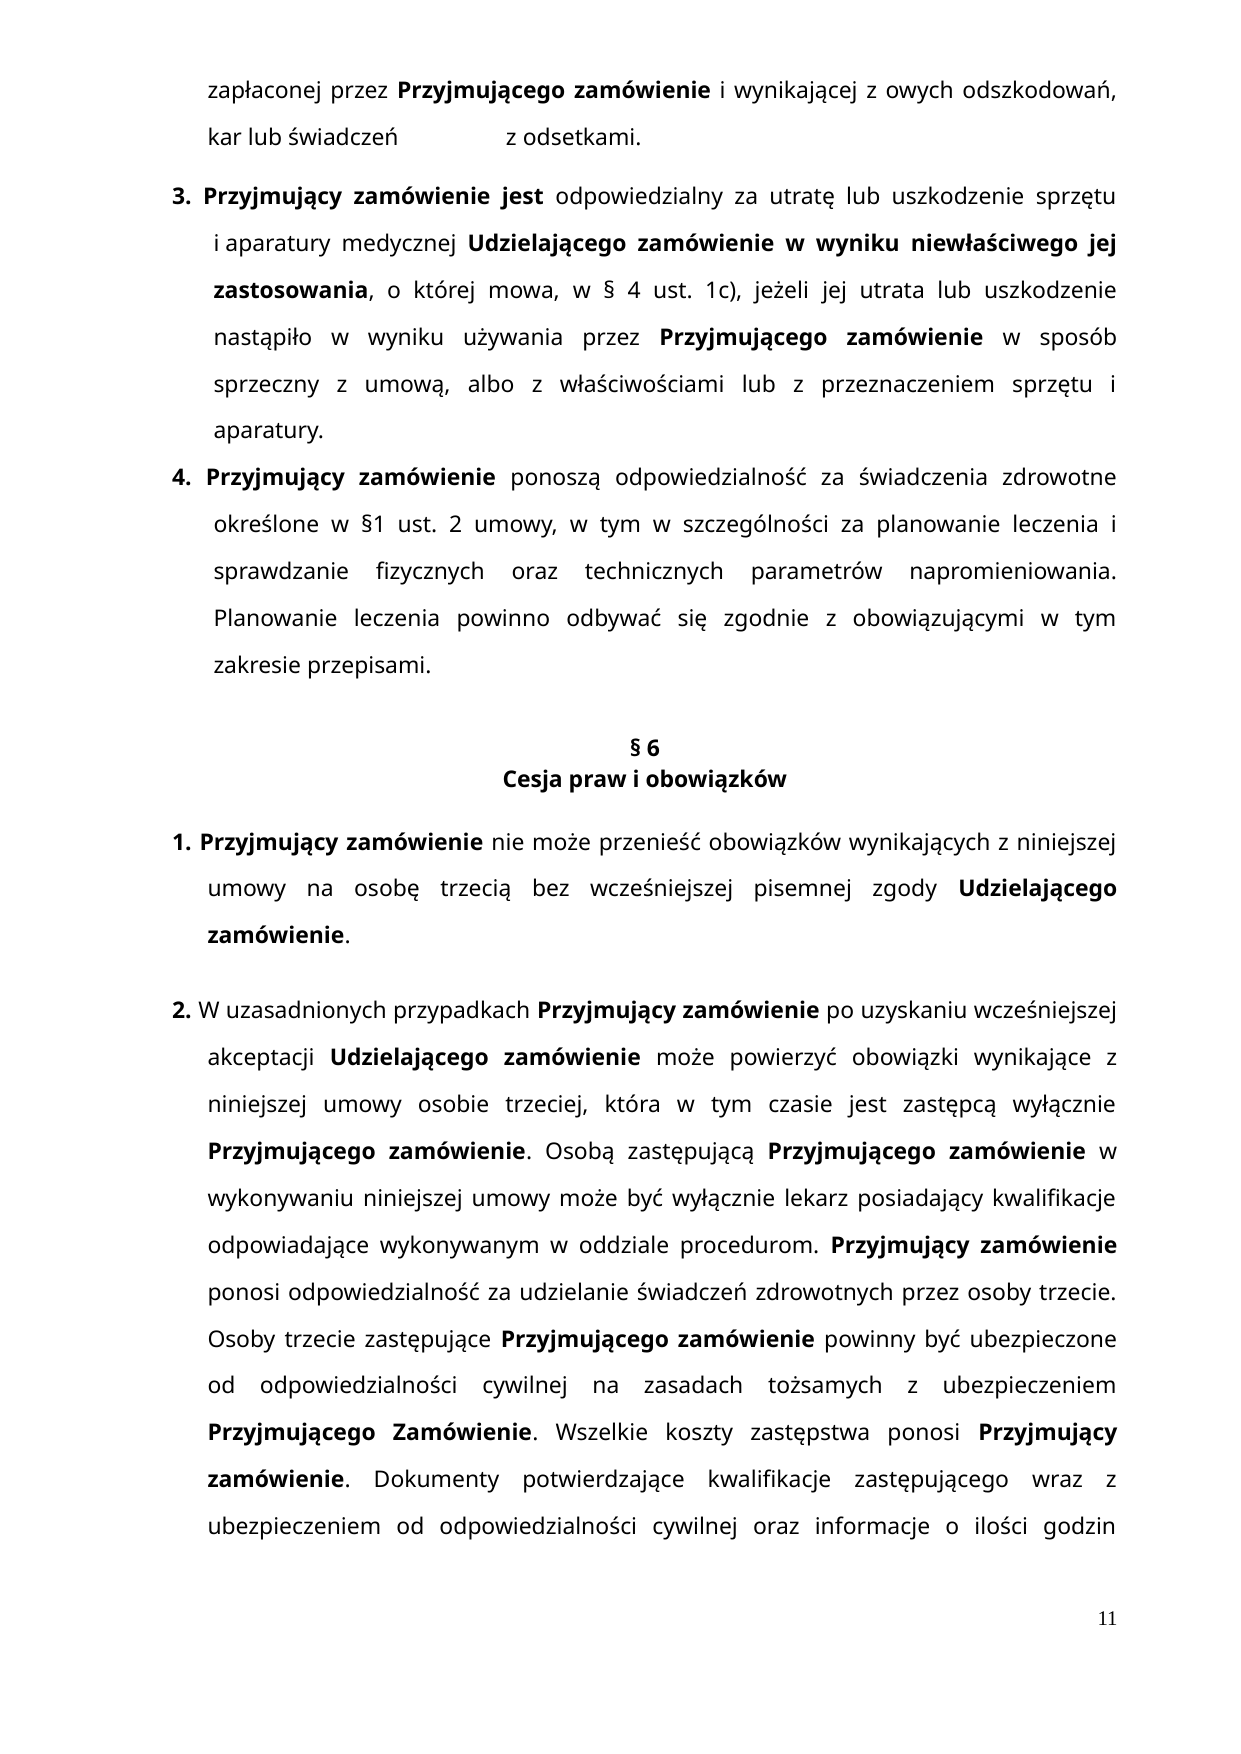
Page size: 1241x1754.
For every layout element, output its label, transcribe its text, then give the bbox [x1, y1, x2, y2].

list zapłaconej przez Przyjmującego zamówienie i wynikającej z owych odszkodowań, kar lub świadczeń z odsetkami. [172, 74, 1117, 152]
text 3. Przyjmujący zamówienie jest odpowiedzialny za utratę lub uszkodzenie sprzętu i aparatury medycznej Udzielającego zamówienie w wyniku niewłaściwego jej zastosowania, o której mowa, w § 4 ust. 1c), jeżeli jej utrata lub uszkodzenie nastąpiło w wyniku używania przez Przyjmującego zamówienie w sposób sprzeczny z umową, albo z właściwościami lub z przeznaczeniem sprzętu i aparatury. [172, 180, 1117, 446]
text § 6 [172, 732, 1117, 763]
text 4. Przyjmujący zamówienie ponoszą odpowiedzialność za świadczenia zdrowotne określone w §1 ust. 2 umowy, w tym w szczególności za planowanie leczenia i sprawdzanie fizycznych oraz technicznych parametrów napromieniowania. Planowanie leczenia powinno odbywać się zgodnie z obowiązującymi w tym zakresie przepisami. [172, 461, 1117, 680]
text Cesja praw i obowiązków [172, 763, 1117, 794]
text 1. Przyjmujący zamówienie nie może przenieść obowiązków wynikających z niniejszej umowy na osobę trzecią bez wcześniejszej pisemnej zgody Udzielającego zamówienie. [172, 825, 1117, 950]
text 2. W uzasadnionych przypadkach Przyjmujący zamówienie po uzyskaniu wcześniejszej akceptacji Udzielającego zamówienie może powierzyć obowiązki wynikające z niniejszej umowy osobie trzeciej, która w tym czasie jest zastępcą wyłącznie Przyjmującego zamówienie. Osobą zastępującą Przyjmującego zamówienie w wykonywaniu niniejszej umowy może być wyłącznie lekarz posiadający kwalifikacje odpowiadające wykonywanym w oddziale procedurom. Przyjmujący zamówienie ponosi odpowiedzialność za udzielanie świadczeń zdrowotnych przez osoby trzecie. Osoby trzecie zastępujące Przyjmującego zamówienie powinny być ubezpieczone od odpowiedzialności cywilnej na zasadach tożsamych z ubezpieczeniem Przyjmującego Zamówienie. Wszelkie koszty zastępstwa ponosi Przyjmujący zamówienie. Dokumenty potwierdzające kwalifikacje zastępującego wraz z ubezpieczeniem od odpowiedzialności cywilnej oraz informacje o ilości godzin [172, 994, 1117, 1541]
